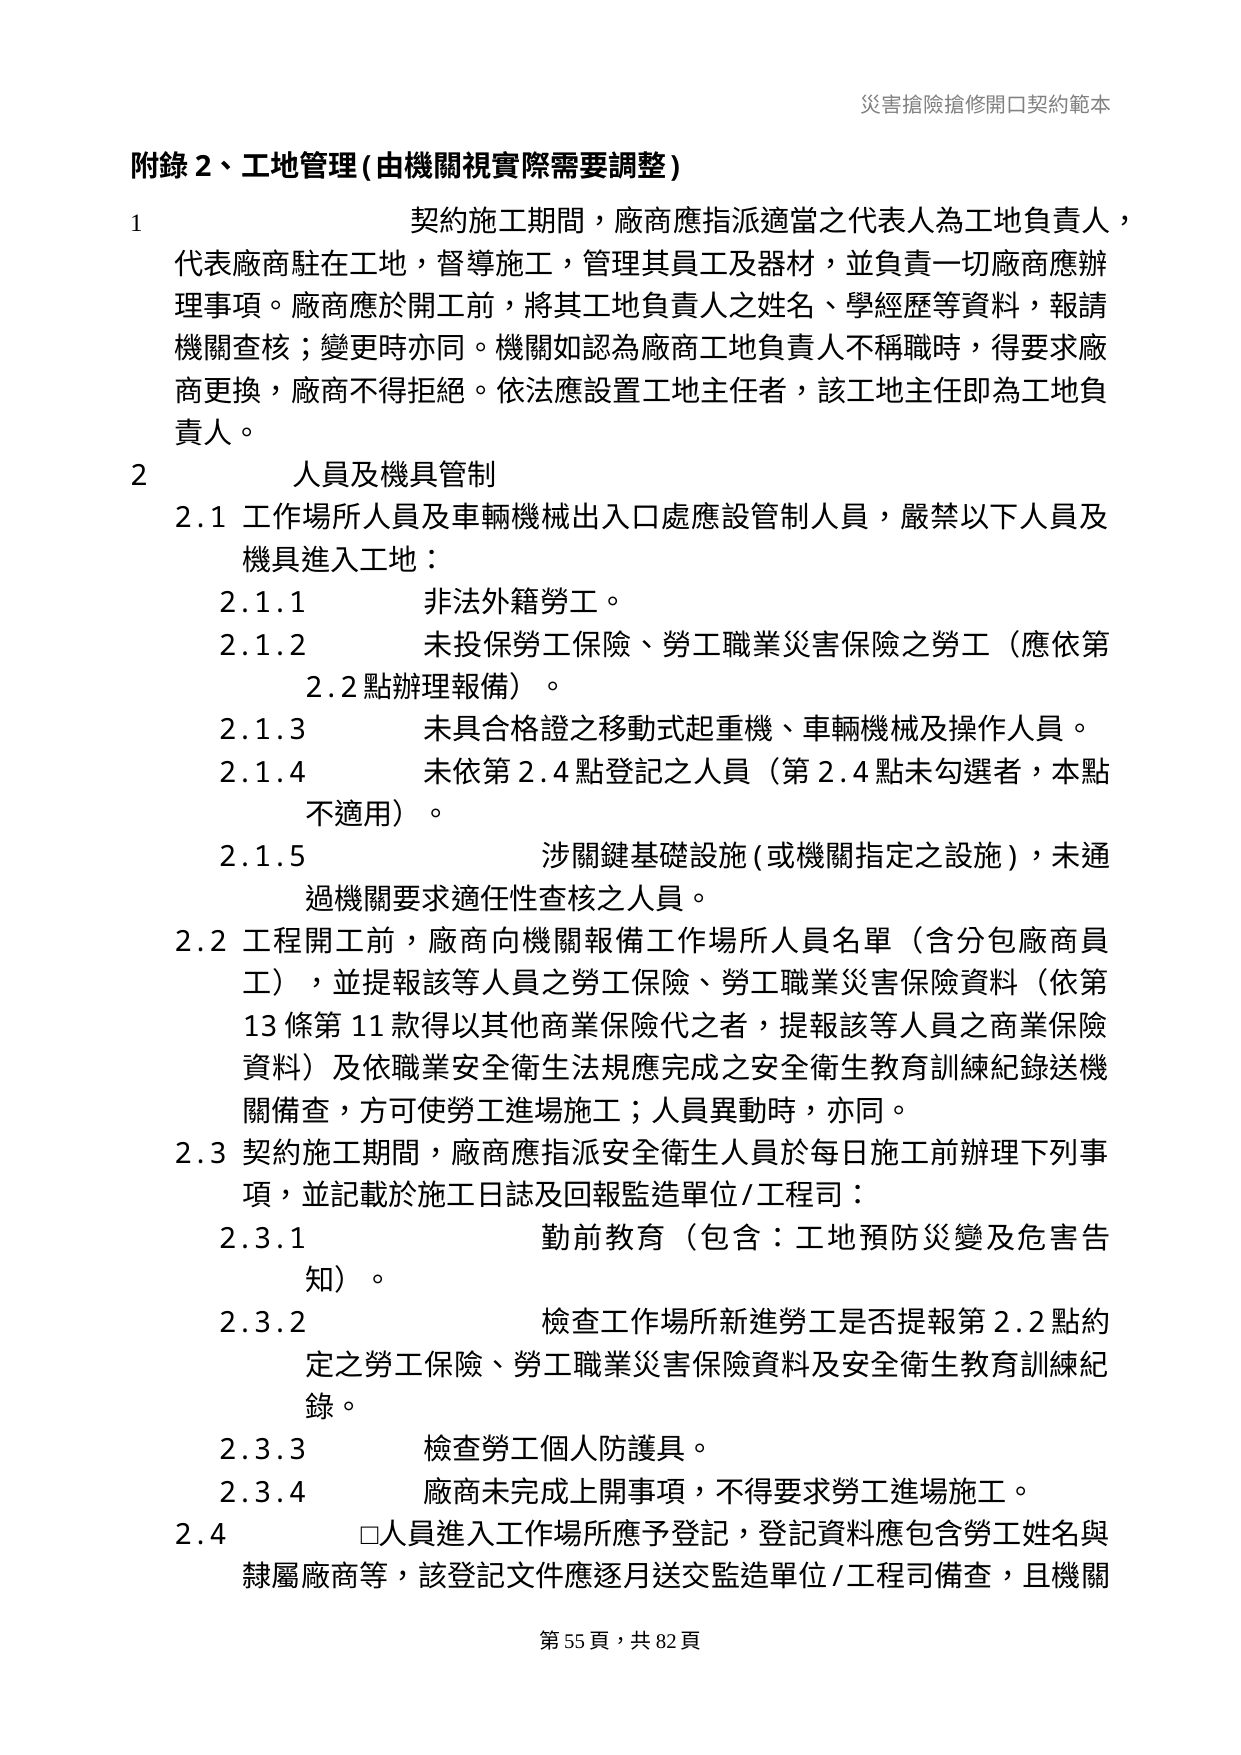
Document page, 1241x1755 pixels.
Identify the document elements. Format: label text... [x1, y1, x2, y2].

list 勤前教育（包含：工地預防災變及危害告知）。 [218, 1214, 1110, 1299]
list 涉關鍵基礎設施(或機關指定之設施)，未通過機關要求適任性查核之人員。 [218, 833, 1110, 918]
list 未具合格證之移動式起重機、車輛機械及操作人員。 [218, 706, 1110, 748]
list 未投保勞工保險、勞工職業災害保險之勞工（應依第2.2點辦理報備）。 [218, 621, 1110, 706]
text 附錄2、工地管理(由機關視實際需要調整) [130, 143, 1110, 185]
list 契約施工期間，廠商應指派適當之代表人為工地負責人，代表廠商駐在工地，督導施工，管理其員工及器材，並負責一切廠商應辦理事項。廠商應於開工前，將其工地負責人之姓名、學經歷等資料，報請機關查核；變更時亦同。機關如認為廠商工地負責人不稱職時，得要求廠商更換，廠商不得拒絕。依法應設置工地主任者，該工地主任即為工地負責人。 [130, 198, 1110, 452]
list 未依第2.4點登記之人員（第2.4點未勾選者，本點不適用）。 [218, 748, 1110, 833]
list 檢查工作場所新進勞工是否提報第2.2點約定之勞工保險、勞工職業災害保險資料及安全衛生教育訓練紀錄。 [218, 1299, 1110, 1426]
list 工作場所人員及車輛機械出入口處應設管制人員，嚴禁以下人員及機具進入工地： [174, 494, 1110, 579]
list 非法外籍勞工。 [218, 579, 1110, 621]
list 人員及機具管制 [130, 452, 1110, 494]
list 工程開工前，廠商向機關報備工作場所人員名單（含分包廠商員工），並提報該等人員之勞工保險、勞工職業災害保險資料（依第13條第11款得以其他商業保險代之者，提報該等人員之商業保險資料）及依職業安全衛生法規應完成之安全衛生教育訓練紀錄送機關備查，方可使勞工進場施工；人員異動時，亦同。 [174, 918, 1110, 1129]
list 契約施工期間，廠商應指派安全衛生人員於每日施工前辦理下列事項，並記載於施工日誌及回報監造單位/工程司： [174, 1129, 1110, 1214]
list 廠商未完成上開事項，不得要求勞工進場施工。 [218, 1468, 1110, 1511]
list 檢查勞工個人防護具。 [218, 1426, 1110, 1468]
list □人員進入工作場所應予登記，登記資料應包含勞工姓名與隸屬廠商等，該登記文件應逐月送交監造單位/工程司備查，且機關 [174, 1511, 1110, 1595]
